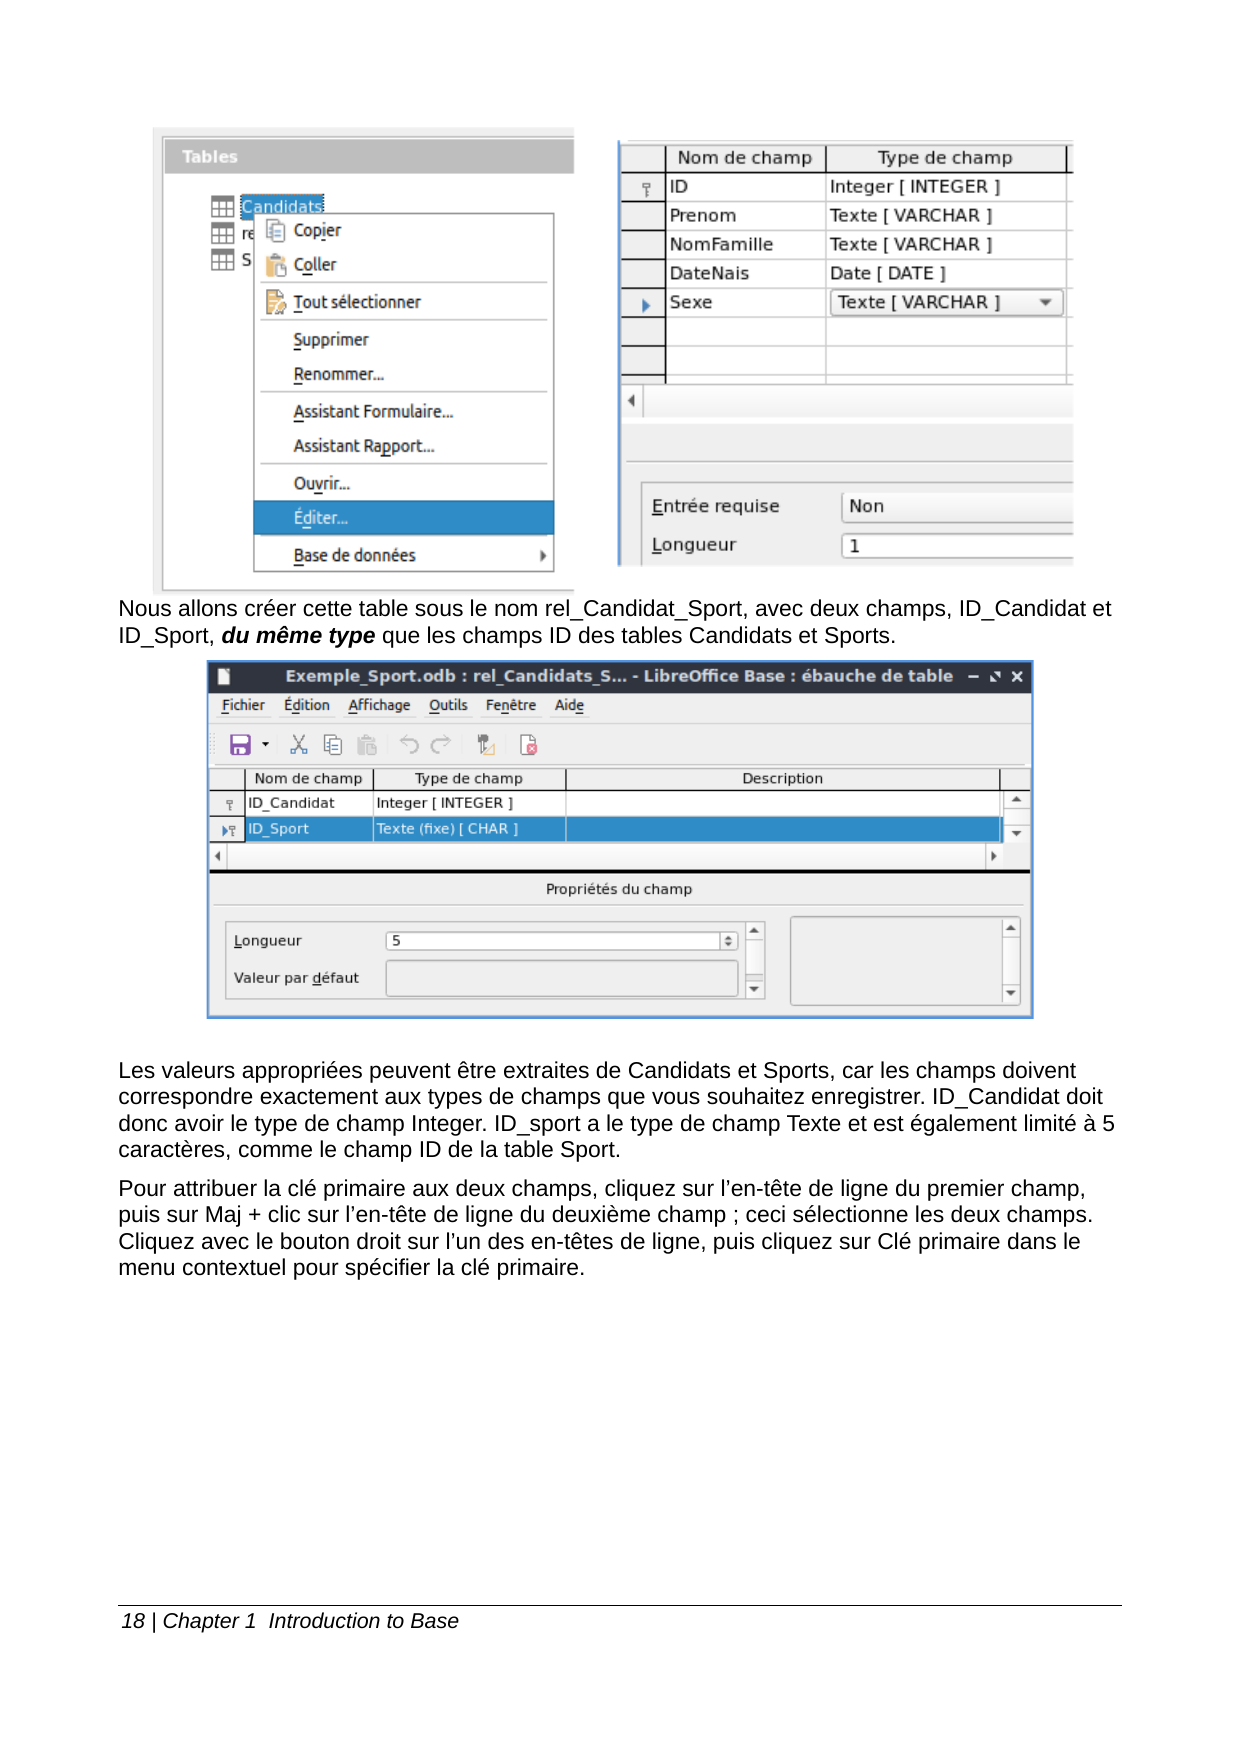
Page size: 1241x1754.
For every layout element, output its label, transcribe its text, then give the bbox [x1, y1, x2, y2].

text Nous allons créer cette table sous le nom rel_Candidat_Sport, avec deux champs, ID_Candidat et ID_Sport, du même type que les champs ID des tables Candidats et Sports. [118, 118, 1122, 648]
text Pour attribuer la clé primaire aux deux champs, cliquez sur l’en-tête de ligne du premier champ, puis sur Maj + clic sur l’en-tête de ligne du deuxième champ ; ceci sélectionne les deux champs. Cliquez avec le bouton droit sur l’un des en-têtes de ligne, puis cliquez sur Clé primaire dans le menu contextuel pour spécifier la clé primaire. [118, 1175, 1122, 1280]
picture [206, 660, 1034, 1019]
text Les valeurs appropriées peuvent être extraites de Candidats et Sports, car les champs doivent correspondre exactement aux types de champs que vous souhaitez enregistrer. ID_Candidat doit donc avoir le type de champ Integer. ID_sport a le type de champ Texte et est également limité à 5 caractères, comme le champ ID de la table Sport. [118, 1057, 1122, 1162]
